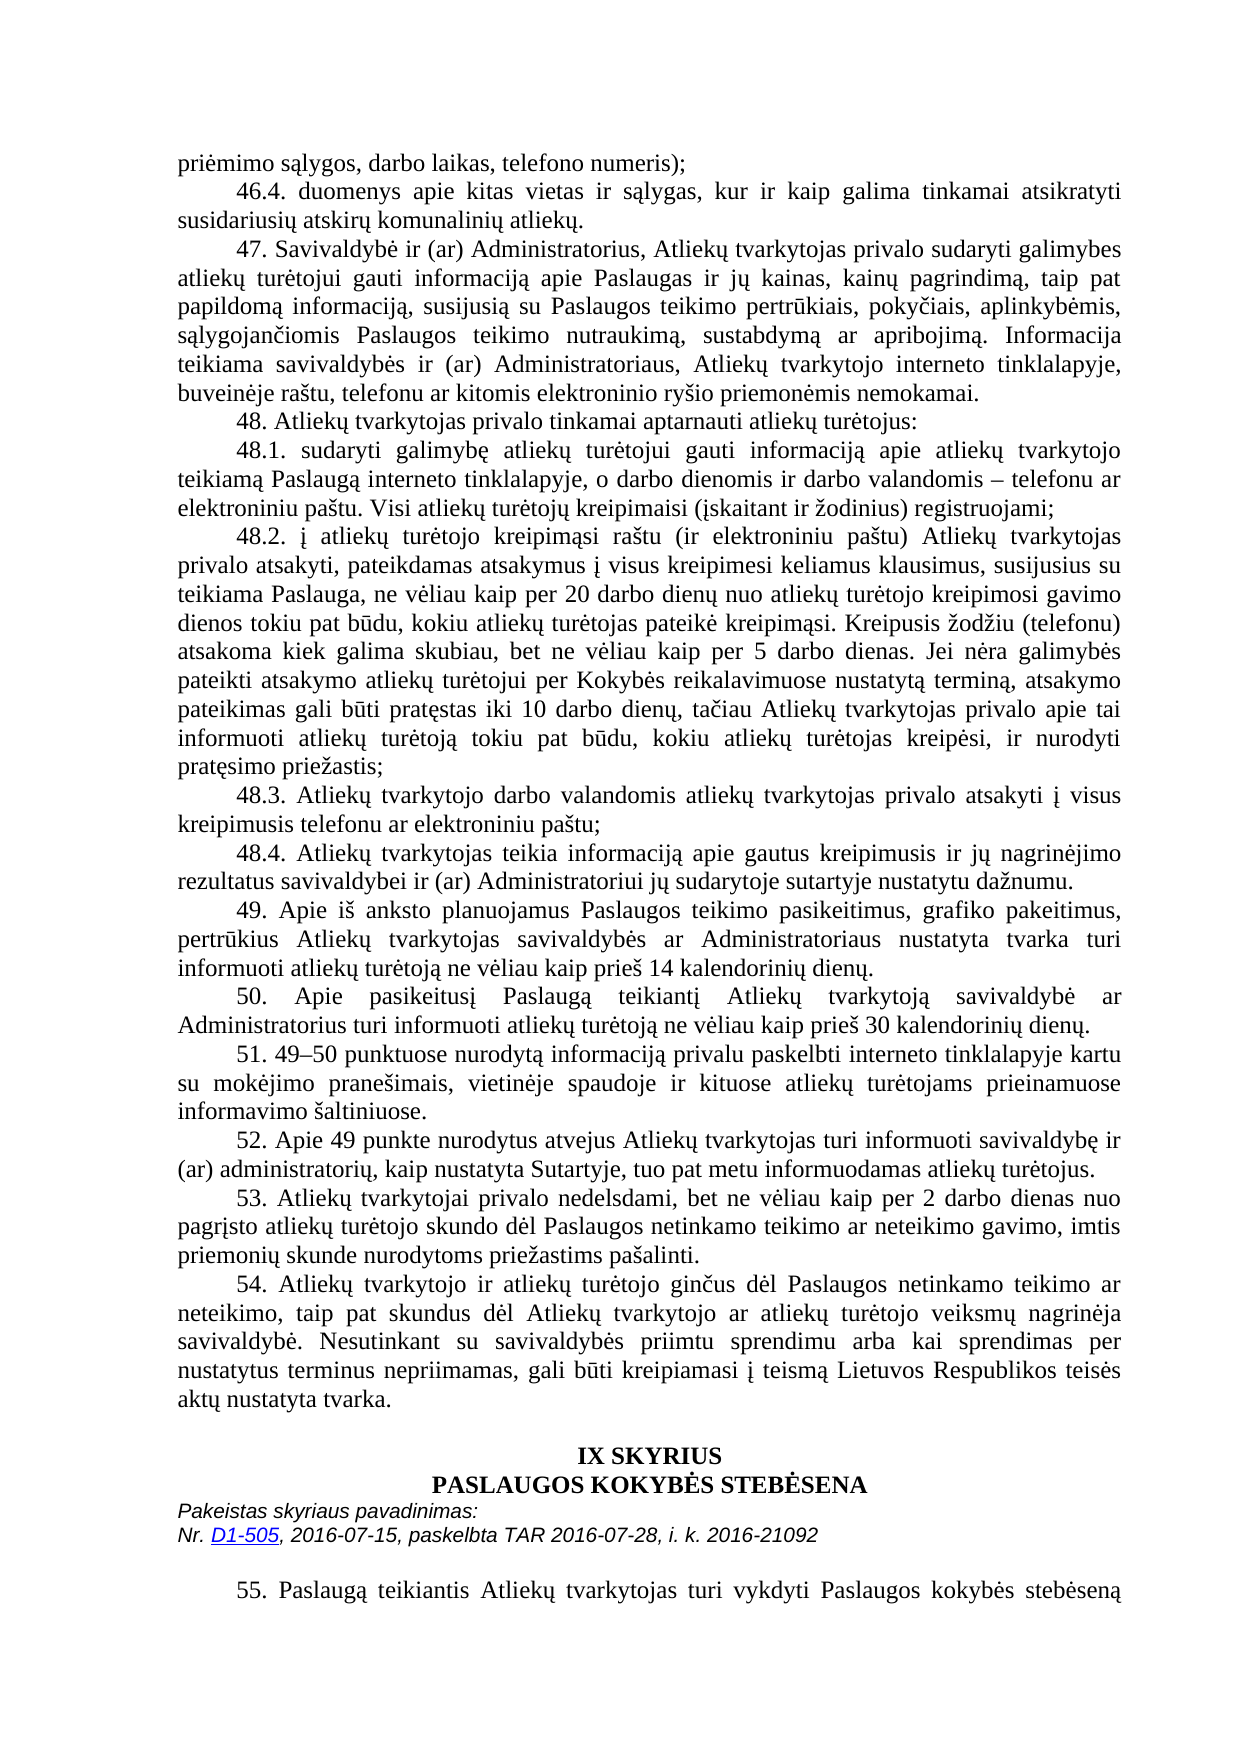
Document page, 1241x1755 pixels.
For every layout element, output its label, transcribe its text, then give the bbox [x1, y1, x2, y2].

text 49. Apie iš anksto planuojamus Paslaugos teikimo pasikeitimus, grafiko pakeitimus, pertrūkius Atliekų tvarkytojas savivaldybės ar Administratoriaus nustatyta tvarka turi informuoti atliekų turėtoją ne vėliau kaip prieš 14 kalendorinių dienų. [177, 895, 1122, 981]
text 46.4. duomenys apie kitas vietas ir sąlygas, kur ir kaip galima tinkamai atsikratyti susidariusių atskirų komunalinių atliekų. [177, 176, 1122, 234]
text 48.3. Atliekų tvarkytojo darbo valandomis atliekų tvarkytojas privalo atsakyti į visus kreipimusis telefonu ar elektroniniu paštu; [177, 780, 1122, 838]
text 50. Apie pasikeitusį Paslaugą teikiantį Atliekų tvarkytoją savivaldybė ar Administratorius turi informuoti atliekų turėtoją ne vėliau kaip prieš 30 kalendorinių dienų. [177, 981, 1122, 1039]
text IX SKYRIUS [177, 1441, 1122, 1470]
text 51. 49–50 punktuose nurodytą informaciją privalu paskelbti interneto tinklalapyje kartu su mokėjimo pranešimais, vietinėje spaudoje ir kituose atliekų turėtojams prieinamuose informavimo šaltiniuose. [177, 1039, 1122, 1125]
text 48. Atliekų tvarkytojas privalo tinkamai aptarnauti atliekų turėtojus: [177, 406, 1122, 435]
text 55. Paslaugą teikiantis Atliekų tvarkytojas turi vykdyti Paslaugos kokybės stebėseną [177, 1576, 1122, 1604]
text 47. Savivaldybė ir (ar) Administratorius, Atliekų tvarkytojas privalo sudaryti galimybes atliekų turėtojui gauti informaciją apie Paslaugas ir jų kainas, kainų pagrindimą, taip pat papildomą informaciją, susijusią su Paslaugos teikimo pertrūkiais, pokyčiais, aplinkybėmis, sąlygojančiomis Paslaugos teikimo nutraukimą, sustabdymą ar apribojimą. Informacija teikiama savivaldybės ir (ar) Administratoriaus, Atliekų tvarkytojo interneto tinklalapyje, buveinėje raštu, telefonu ar kitomis elektroninio ryšio priemonėmis nemokamai. [177, 234, 1122, 406]
text Nr. D1-505, 2016-07-15, paskelbta TAR 2016-07-28, i. k. 2016-21092 [177, 1523, 1122, 1547]
text 53. Atliekų tvarkytojai privalo nedelsdami, bet ne vėliau kaip per 2 darbo dienas nuo pagrįsto atliekų turėtojo skundo dėl Paslaugos netinkamo teikimo ar neteikimo gavimo, imtis priemonių skunde nurodytoms priežastims pašalinti. [177, 1183, 1122, 1269]
text PASLAUGOS KOKYBĖS STEBĖSENA [177, 1470, 1122, 1499]
text 54. Atliekų tvarkytojo ir atliekų turėtojo ginčus dėl Paslaugos netinkamo teikimo ar neteikimo, taip pat skundus dėl Atliekų tvarkytojo ar atliekų turėtojo veiksmų nagrinėja savivaldybė. Nesutinkant su savivaldybės priimtu sprendimu arba kai sprendimas per nustatytus terminus nepriimamas, gali būti kreipiamasi į teismą Lietuvos Respublikos teisės aktų nustatyta tvarka. [177, 1269, 1122, 1413]
text 48.4. Atliekų tvarkytojas teikia informaciją apie gautus kreipimusis ir jų nagrinėjimo rezultatus savivaldybei ir (ar) Administratoriui jų sudarytoje sutartyje nustatytu dažnumu. [177, 838, 1122, 895]
text 48.1. sudaryti galimybę atliekų turėtojui gauti informaciją apie atliekų tvarkytojo teikiamą Paslaugą interneto tinklalapyje, o darbo dienomis ir darbo valandomis – telefonu ar elektroniniu paštu. Visi atliekų turėtojų kreipimaisi (įskaitant ir žodinius) registruojami; [177, 435, 1122, 521]
text 48.2. į atliekų turėtojo kreipimąsi raštu (ir elektroniniu paštu) Atliekų tvarkytojas privalo atsakyti, pateikdamas atsakymus į visus kreipimesi keliamus klausimus, susijusius su teikiama Paslauga, ne vėliau kaip per 20 darbo dienų nuo atliekų turėtojo kreipimosi gavimo dienos tokiu pat būdu, kokiu atliekų turėtojas pateikė kreipimąsi. Kreipusis žodžiu (telefonu) atsakoma kiek galima skubiau, bet ne vėliau kaip per 5 darbo dienas. Jei nėra galimybės pateikti atsakymo atliekų turėtojui per Kokybės reikalavimuose nustatytą terminą, atsakymo pateikimas gali būti pratęstas iki 10 darbo dienų, tačiau Atliekų tvarkytojas privalo apie tai informuoti atliekų turėtoją tokiu pat būdu, kokiu atliekų turėtojas kreipėsi, ir nurodyti pratęsimo priežastis; [177, 521, 1122, 780]
text Pakeistas skyriaus pavadinimas: [177, 1499, 1122, 1523]
text priėmimo sąlygos, darbo laikas, telefono numeris); [177, 148, 1122, 176]
text 52. Apie 49 punkte nurodytus atvejus Atliekų tvarkytojas turi informuoti savivaldybę ir (ar) administratorių, kaip nustatyta Sutartyje, tuo pat metu informuodamas atliekų turėtojus. [177, 1125, 1122, 1183]
